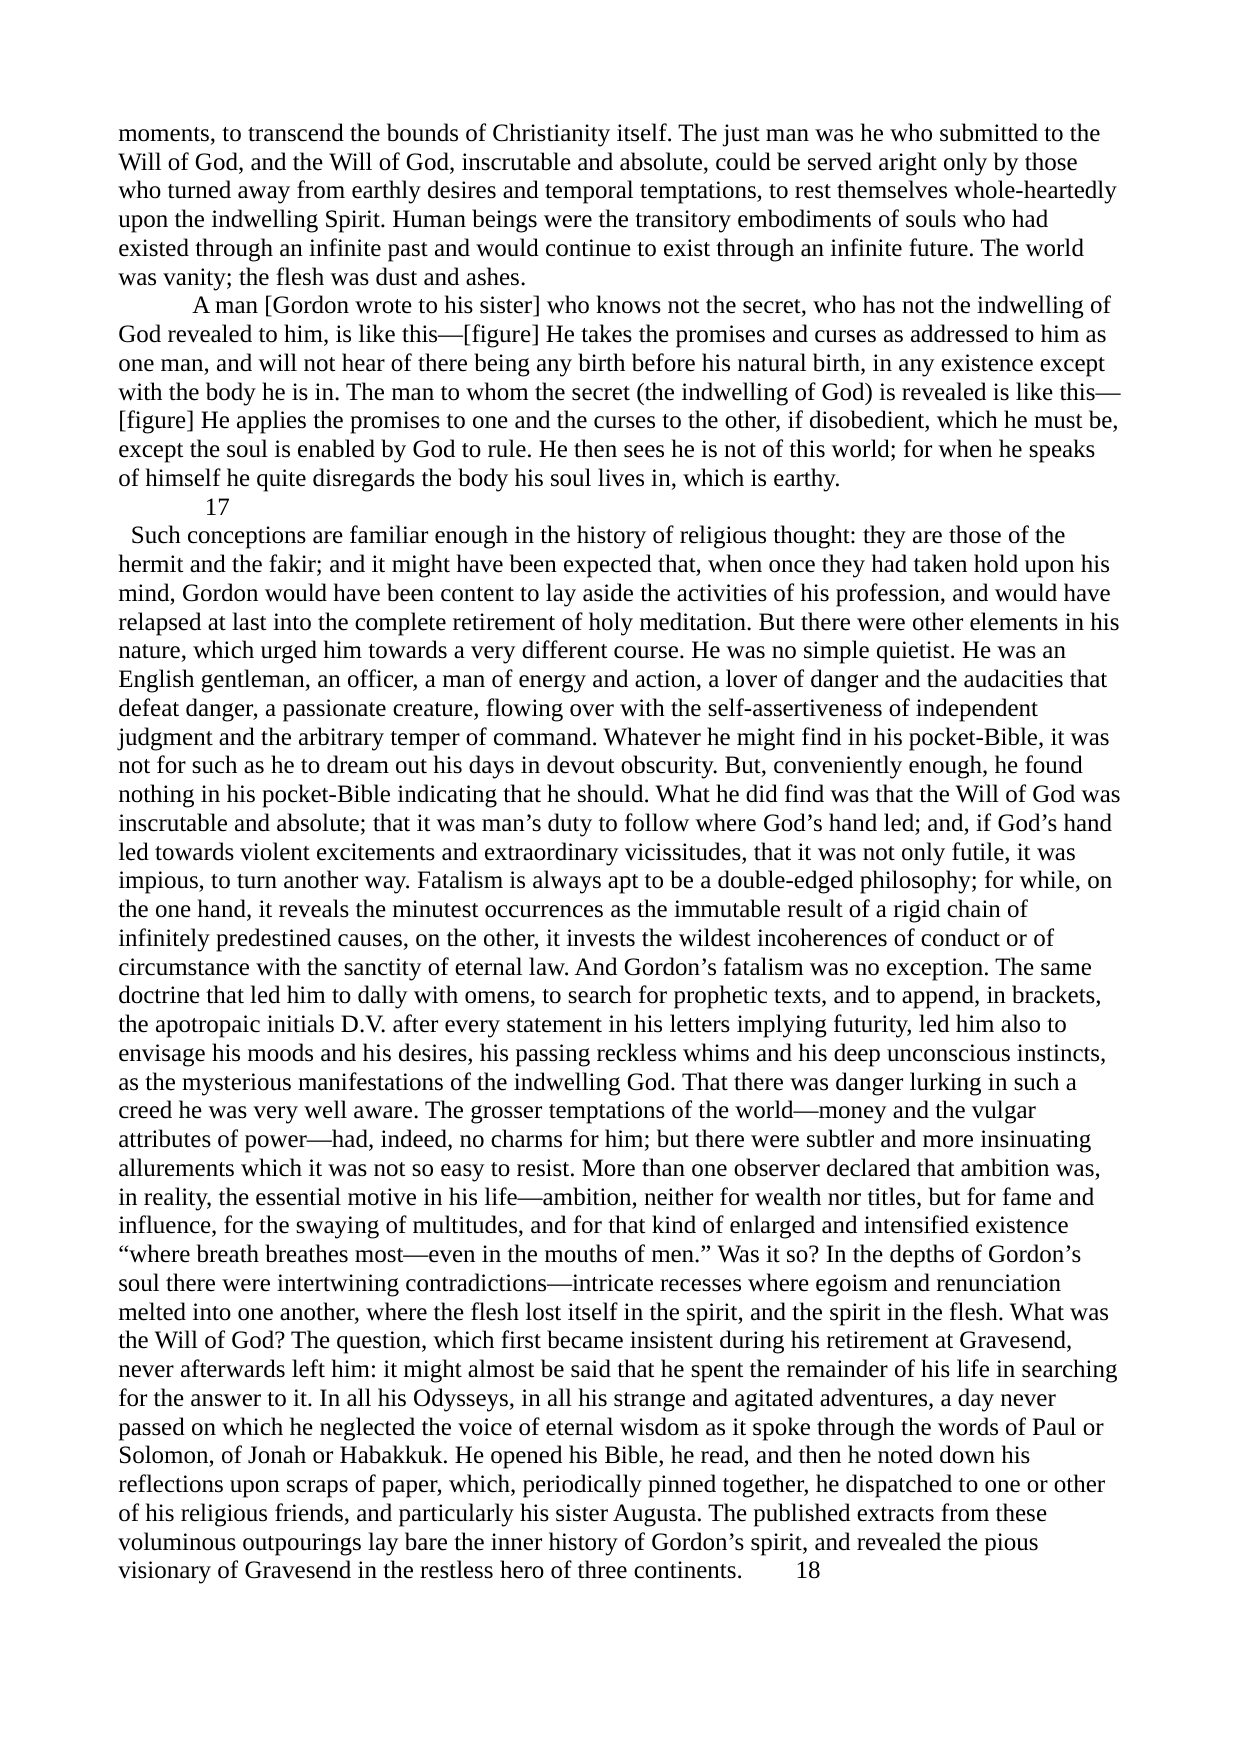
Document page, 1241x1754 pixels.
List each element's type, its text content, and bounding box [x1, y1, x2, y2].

text moments, to transcend the bounds of Christianity itself. The just man was he who submitted to the Will of God, and the Will of God, inscrutable and absolute, could be served aright only by those who turned away from earthly desires and temporal temptations, to rest themselves whole-heartedly upon the indwelling Spirit. Human beings were the transitory embodiments of souls who had existed through an infinite past and would continue to exist through an infinite future. The world was vanity; the flesh was dust and ashes. [118, 118, 1122, 291]
text Such conceptions are familiar enough in the history of religious thought: they are those of the hermit and the fakir; and it might have been expected that, when once they had taken hold upon his mind, Gordon would have been content to lay aside the activities of his profession, and would have relapsed at last into the complete retirement of holy meditation. But there were other elements in his nature, which urged him towards a very different course. He was no simple quietist. He was an English gentleman, an officer, a man of energy and action, a lover of danger and the audacities that defeat danger, a passionate creature, flowing over with the self-assertiveness of independent judgment and the arbitrary temper of command. Whatever he might find in his pocket-Bible, it was not for such as he to dream out his days in devout obscurity. But, conveniently enough, he found nothing in his pocket-Bible indicating that he should. What he did find was that the Will of God was inscrutable and absolute; that it was man’s duty to follow where God’s hand led; and, if God’s hand led towards violent excitements and extraordinary vicissitudes, that it was not only futile, it was impious, to turn another way. Fatalism is always apt to be a double-edged philosophy; for while, on the one hand, it reveals the minutest occurrences as the immutable result of a rigid chain of infinitely predestined causes, on the other, it invests the wildest incoherences of conduct or of circumstance with the sanctity of eternal law. And Gordon’s fatalism was no exception. The same doctrine that led him to dally with omens, to search for prophetic texts, and to append, in brackets, the apotropaic initials D.V. after every statement in his letters implying futurity, led him also to envisage his moods and his desires, his passing reckless whims and his deep unconscious instincts, as the mysterious manifestations of the indwelling God. That there was danger lurking in such a creed he was very well aware. The grosser temptations of the world—money and the vulgar attributes of power—had, indeed, no charms for him; but there were subtler and more insinuating allurements which it was not so easy to resist. More than one observer declared that ambition was, in reality, the essential motive in his life—ambition, neither for wealth nor titles, but for fame and influence, for the swaying of multitudes, and for that kind of enlarged and intensified existence “where breath breathes most—even in the mouths of men.” Was it so? In the depths of Gordon’s soul there were intertwining contradictions—intricate recesses where egoism and renunciation melted into one another, where the flesh lost itself in the spirit, and the spirit in the flesh. What was the Will of God? The question, which first became insistent during his retirement at Gravesend, never afterwards left him: it might almost be said that he spent the remainder of his life in searching for the answer to it. In all his Odysseys, in all his strange and agitated adventures, a day never passed on which he neglected the voice of eternal wisdom as it spoke through the words of Paul or Solomon, of Jonah or Habakkuk. He opened his Bible, he read, and then he noted down his reflections upon scraps of paper, which, periodically pinned together, he dispatched to one or other of his religious friends, and particularly his sister Augusta. The published extracts from these voluminous outpourings lay bare the inner history of Gordon’s spirit, and revealed the pious visionary of Gravesend in the restless hero of three continents. 18 [118, 521, 1122, 1584]
text A man [Gordon wrote to his sister] who knows not the secret, who has not the indwelling of God revealed to him, is like this—[figure] He takes the promises and curses as addressed to him as one man, and will not hear of there being any birth before his natural birth, in any existence except with the body he is in. The man to whom the secret (the indwelling of God) is revealed is like this—[figure] He applies the promises to one and the curses to the other, if disobedient, which he must be, except the soul is enabled by God to rule. He then sees he is not of this world; for when he speaks of himself he quite disregards the body his soul lives in, which is earthy. [118, 291, 1122, 492]
text 17 [118, 492, 1122, 521]
